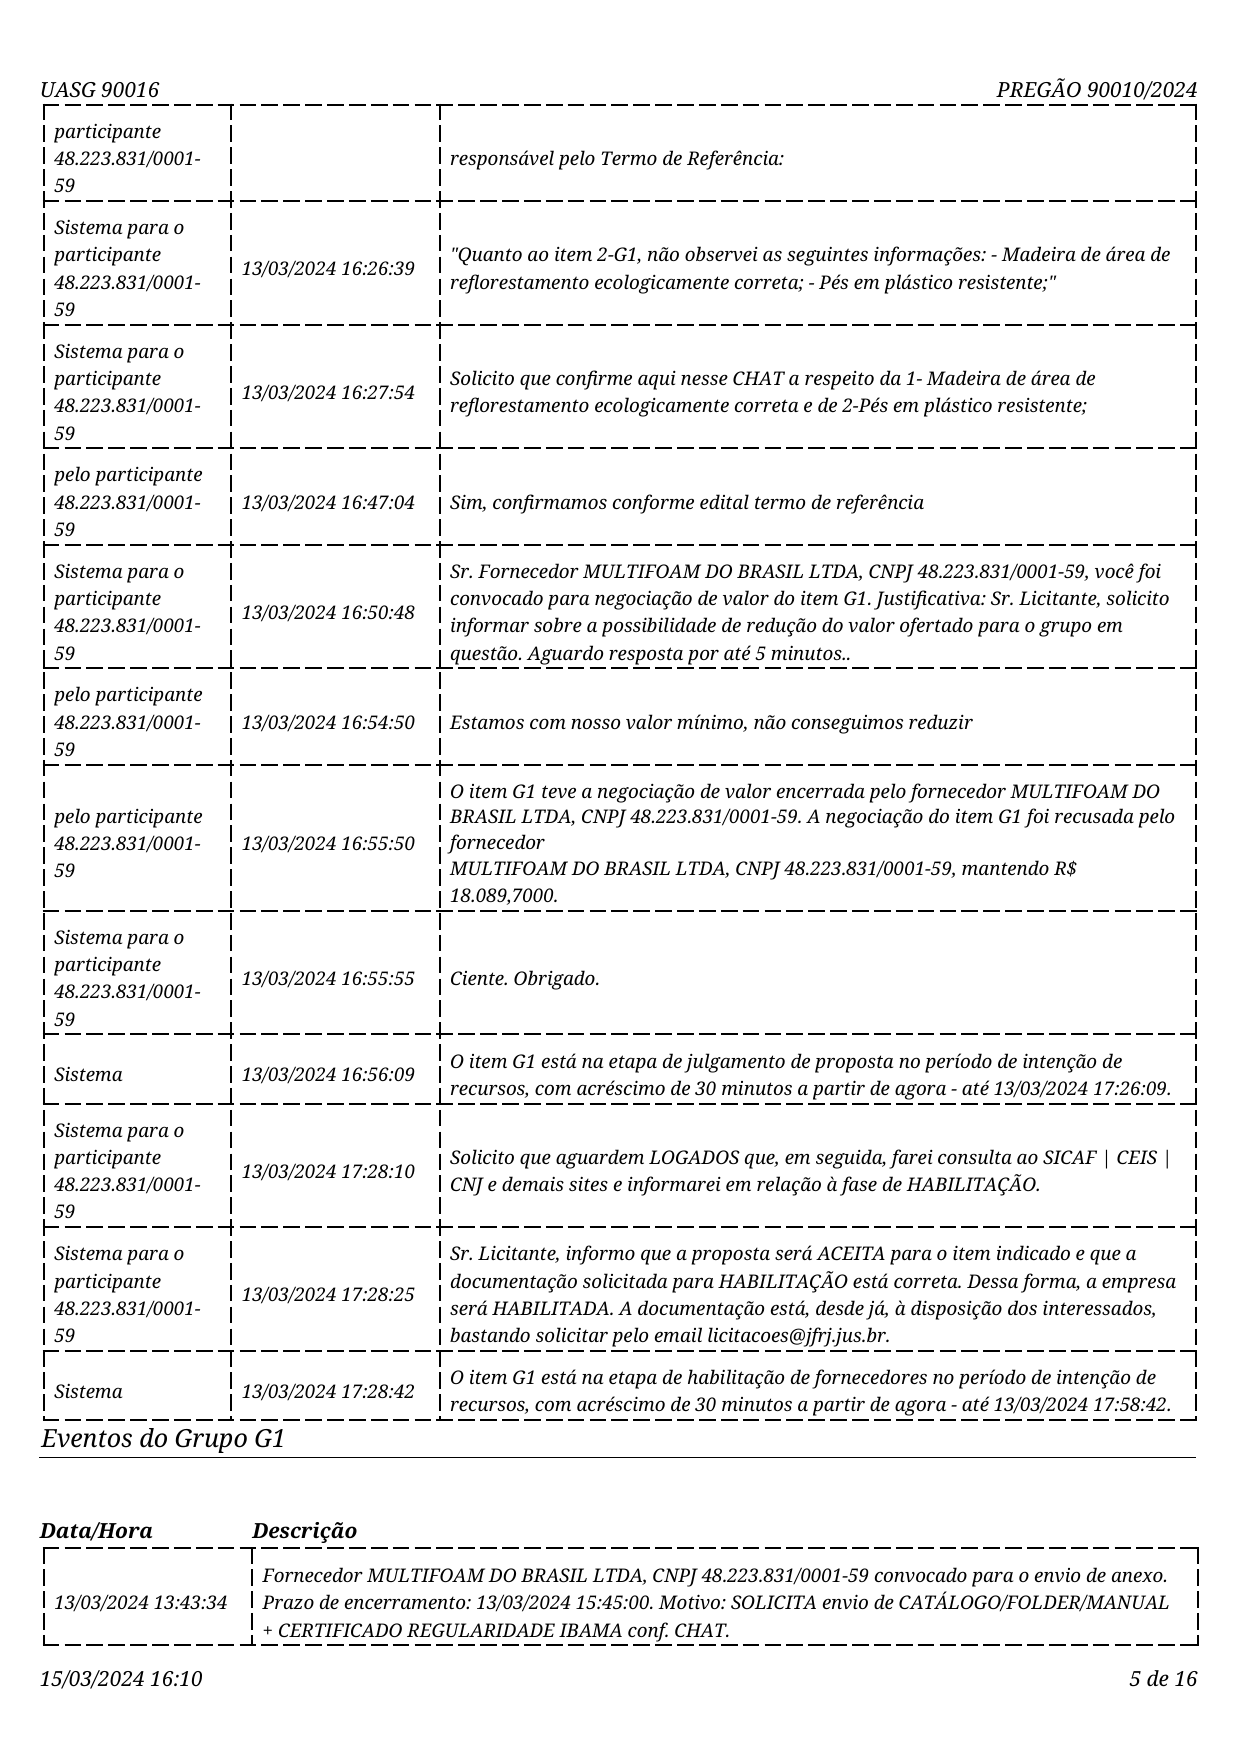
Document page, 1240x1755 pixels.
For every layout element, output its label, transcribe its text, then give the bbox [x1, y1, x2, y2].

table_cell 13/03/2024 16:55:50 [231, 764, 439, 910]
table_header 13/03/2024 13:43:34 [44, 1547, 252, 1644]
table_cell Sistema para o participante 48.223.831/0001-59 [44, 1103, 231, 1226]
table_cell "Quanto ao item 2-G1, não observei as seguintes informações: - Madeira de área de reflorestamento ecologicamente correta; - Pés em plástico resistente;" [440, 200, 1196, 323]
table_cell 13/03/2024 16:54:50 [231, 667, 439, 763]
table_cell Sistema para o participante 48.223.831/0001-59 [44, 910, 231, 1033]
table_cell 13/03/2024 16:56:09 [231, 1033, 439, 1102]
table_cell 13/03/2024 16:26:39 [231, 200, 439, 323]
table_cell Solicito que aguardem LOGADOS que, em seguida, farei consulta ao SICAF | CEIS | CNJ e demais sites e informarei em relação à fase de HABILITAÇÃO. [440, 1103, 1196, 1226]
table_cell pelo participante 48.223.831/0001-59 [44, 764, 231, 910]
table_cell Estamos com nosso valor mínimo, não conseguimos reduzir [440, 667, 1196, 763]
table_cell Sistema para o participante 48.223.831/0001-59 [44, 324, 231, 447]
table_cell Ciente. Obrigado. [440, 910, 1196, 1033]
table_cell 13/03/2024 17:28:25 [231, 1226, 439, 1350]
table_cell 13/03/2024 16:50:48 [231, 544, 439, 667]
table_cell O item G1 está na etapa de julgamento de proposta no período de intenção de recursos, com acréscimo de 30 minutos a partir de agora - até 13/03/2024 17:26:09. [440, 1033, 1196, 1102]
table_cell O item G1 teve a negociação de valor encerrada pelo fornecedor MULTIFOAM DO BRASIL LTDA, CNPJ 48.223.831/0001-59. A negociação do item G1 foi recusada pelo fornecedor MULTIFOAM DO BRASIL LTDA, CNPJ 48.223.831/0001-59, mantendo R$ 18.089,7000. [440, 764, 1196, 910]
table_cell 13/03/2024 16:47:04 [231, 447, 439, 543]
table_cell Sistema [44, 1350, 231, 1419]
table_cell [231, 104, 439, 200]
table_cell Sistema para o participante 48.223.831/0001-59 [44, 1226, 231, 1350]
table_cell participante 48.223.831/0001-59 [44, 104, 231, 200]
table_cell pelo participante 48.223.831/0001-59 [44, 447, 231, 543]
table_cell responsável pelo Termo de Referência: [440, 104, 1196, 200]
table_cell Sistema para o participante 48.223.831/0001-59 [44, 200, 231, 323]
table_cell Sr. Licitante, informo que a proposta será ACEITA para o item indicado e que a documentação solicitada para HABILITAÇÃO está correta. Dessa forma, a empresa será HABILITADA. A documentação está, desde já, à disposição dos interessados, bastando solicitar pelo email licitacoes@jfrj.jus.br. [440, 1226, 1196, 1350]
subtitle Eventos do Grupo G1 [41, 1421, 1200, 1455]
text Data/Hora Descrição [39, 1517, 1200, 1545]
table_header Fornecedor MULTIFOAM DO BRASIL LTDA, CNPJ 48.223.831/0001-59 convocado para o envio de anexo. Prazo de encerramento: 13/03/2024 15:45:00. Motivo: SOLICITA envio de CATÁLOGO/FOLDER/MANUAL + CERTIFICADO REGULARIDADE IBAMA conf. CHAT. [252, 1547, 1198, 1644]
table_cell 13/03/2024 16:55:55 [231, 910, 439, 1033]
table_cell 13/03/2024 17:28:10 [231, 1103, 439, 1226]
table_cell Sistema [44, 1033, 231, 1102]
table_cell Solicito que confirme aqui nesse CHAT a respeito da 1- Madeira de área de reflorestamento ecologicamente correta e de 2-Pés em plástico resistente; [440, 324, 1196, 447]
table_cell O item G1 está na etapa de habilitação de fornecedores no período de intenção de recursos, com acréscimo de 30 minutos a partir de agora - até 13/03/2024 17:58:42. [440, 1350, 1196, 1419]
table_cell 13/03/2024 17:28:42 [231, 1350, 439, 1419]
table_cell Sim, confirmamos conforme edital termo de referência [440, 447, 1196, 543]
table_cell pelo participante 48.223.831/0001-59 [44, 667, 231, 763]
table_cell Sistema para o participante 48.223.831/0001-59 [44, 544, 231, 667]
table_cell 13/03/2024 16:27:54 [231, 324, 439, 447]
table_cell Sr. Fornecedor MULTIFOAM DO BRASIL LTDA, CNPJ 48.223.831/0001-59, você foi convocado para negociação de valor do item G1. Justificativa: Sr. Licitante, solicito informar sobre a possibilidade de redução do valor ofertado para o grupo em questão. Aguardo resposta por até 5 minutos.. [440, 544, 1196, 667]
